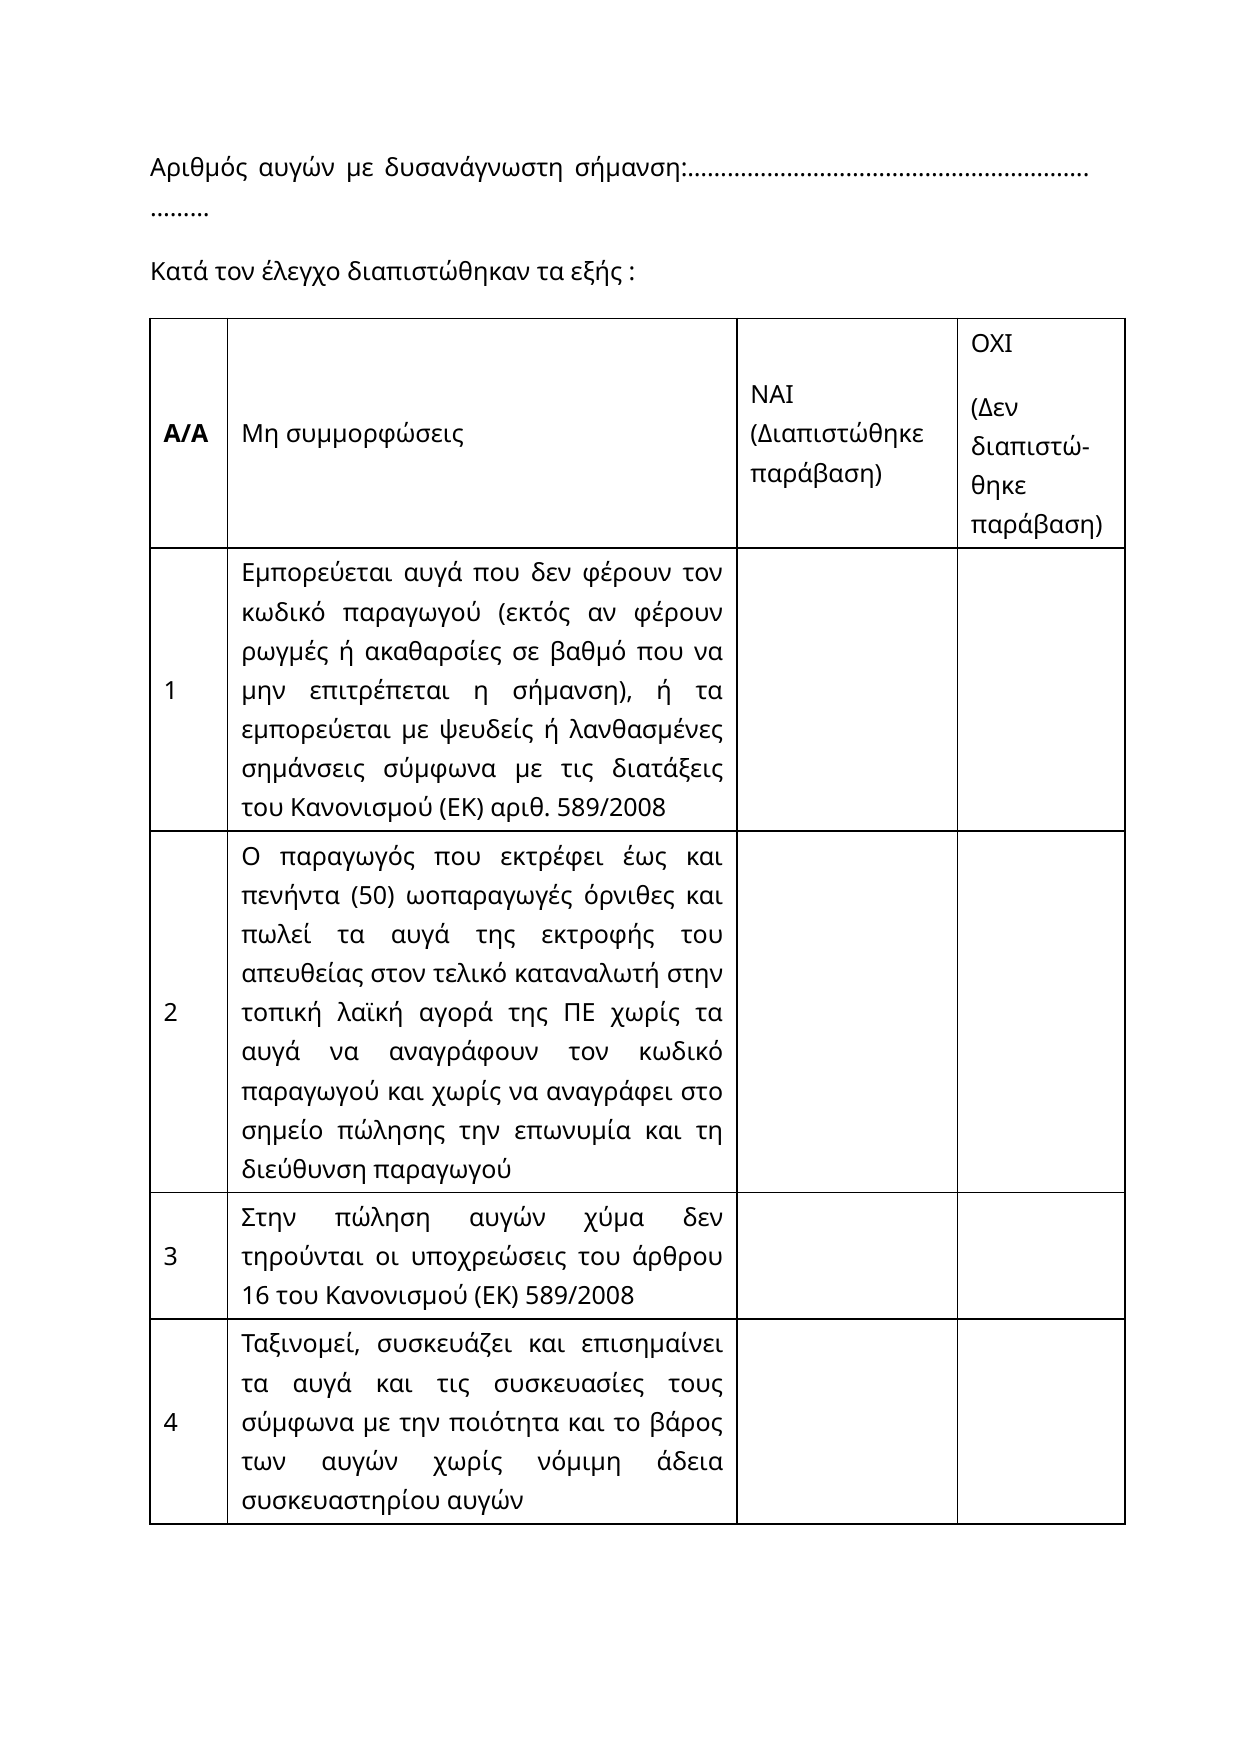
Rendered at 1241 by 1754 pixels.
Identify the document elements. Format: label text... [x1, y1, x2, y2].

table_cell [958, 549, 1124, 830]
table_header Μη συμμορφώσεις [228, 319, 736, 547]
table_cell [738, 1320, 957, 1523]
table_cell Ο παραγωγός που εκτρέφει έως και πενήντα (50) ωοπαραγωγές όρνιθες και πωλεί τα αυγά της εκτροφής του απευθείας στον τελικό καταναλωτή στην τοπική λαϊκή αγορά της ΠΕ χωρίς τα αυγά να αναγράφουν τον κωδικό παραγωγού και χωρίς να αναγράφει στο σημείο πώλησης την επωνυμία και τη διεύθυνση παραγωγού [228, 832, 736, 1192]
table_cell Στην πώληση αυγών χύμα δεν τηρούνται οι υποχρεώσεις του άρθρου 16 του Κανονισμού (ΕΚ) 589/2008 [228, 1193, 736, 1318]
table_cell 1 [151, 549, 227, 830]
table_header ΝΑΙ (Διαπιστώθηκε παράβαση) [738, 319, 957, 547]
table_cell [738, 1193, 957, 1318]
table_cell 4 [151, 1320, 227, 1523]
text Κατά τον έλεγχο διαπιστώθηκαν τα εξής : [150, 253, 1090, 287]
table_cell 3 [151, 1193, 227, 1318]
table_cell 2 [151, 832, 227, 1192]
table_cell Ταξινομεί, συσκευάζει και επισημαίνει τα αυγά και τις συσκευασίες τους σύμφωνα με την ποιότητα και το βάρος των αυγών χωρίς νόμιμη άδεια συσκευαστηρίου αυγών [228, 1320, 736, 1523]
table_cell [958, 1320, 1124, 1523]
table_header Α/Α [151, 319, 227, 547]
table_cell [738, 832, 957, 1192]
table_header ΟΧΙ (Δεν διαπιστώ-θηκε παράβαση) [958, 319, 1124, 547]
table_cell Εμπορεύεται αυγά που δεν φέρουν τον κωδικό παραγωγού (εκτός αν φέρουν ρωγμές ή ακαθαρσίες σε βαθμό που να μην επιτρέπεται η σήμανση), ή τα εμπορεύεται με ψευδείς ή λανθασμένες σημάνσεις σύμφωνα με τις διατάξεις του Κανονισμού (ΕΚ) αριθ. 589/2008 [228, 549, 736, 830]
table_cell [958, 832, 1124, 1192]
table_cell [738, 549, 957, 830]
table_cell [958, 1193, 1124, 1318]
text Αριθμός αυγών με δυσανάγνωστη σήμανση:…………………………………………………….……… [150, 150, 1090, 223]
